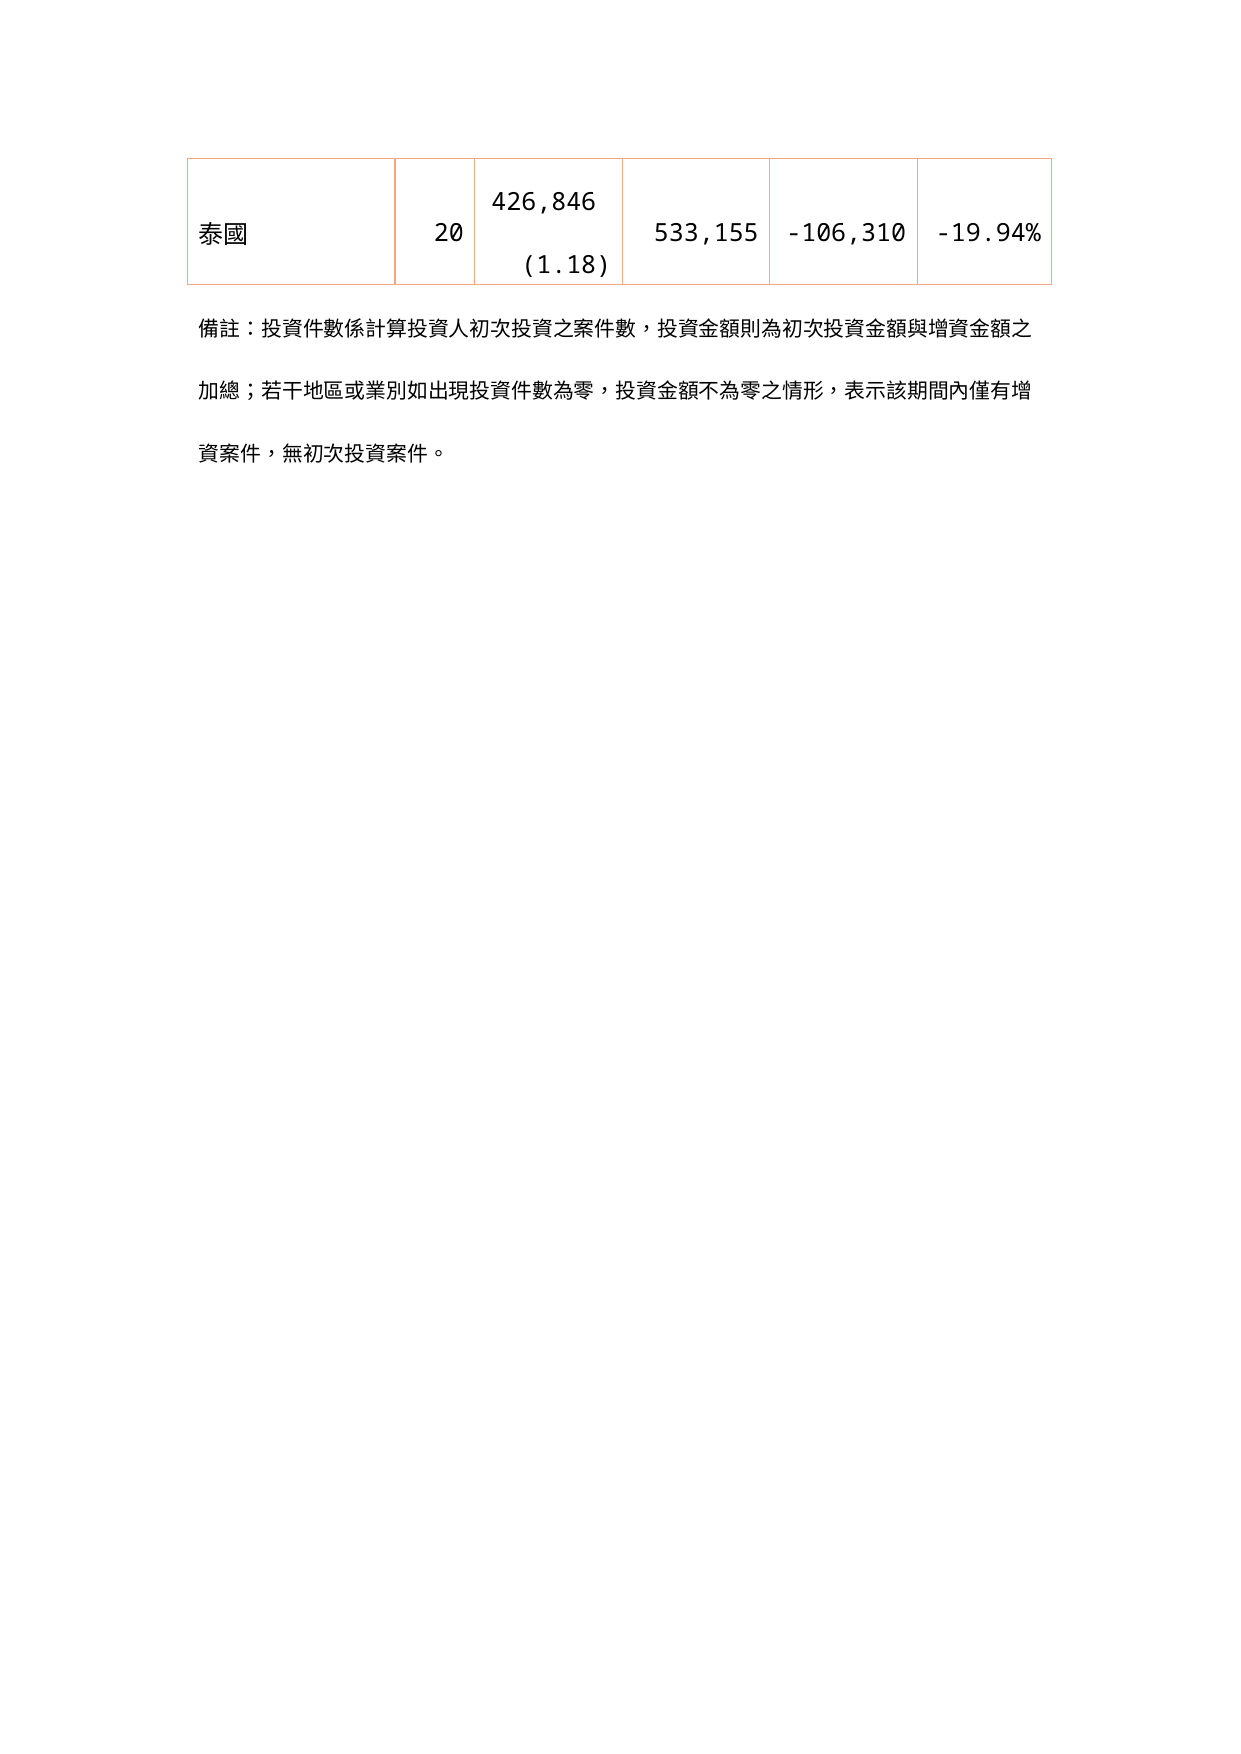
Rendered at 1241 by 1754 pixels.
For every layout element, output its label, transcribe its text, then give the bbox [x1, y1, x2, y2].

table_cell 20 [396, 159, 474, 284]
table_cell 備註：投資件數係計算投資人初次投資之案件數，投資金額則為初次投資金額與增資金額之加總；若干地區或業別如出現投資件數為零，投資金額不為零之情形，表示該期間內僅有增資案件，無初次投資案件。 [188, 285, 1052, 473]
table_cell 泰國 [188, 159, 394, 284]
table_cell 426,846 (1.18) [475, 159, 622, 284]
table_cell -19.94% [918, 159, 1051, 284]
table_cell -106,310 [770, 159, 917, 284]
table_cell 533,155 [623, 159, 769, 284]
